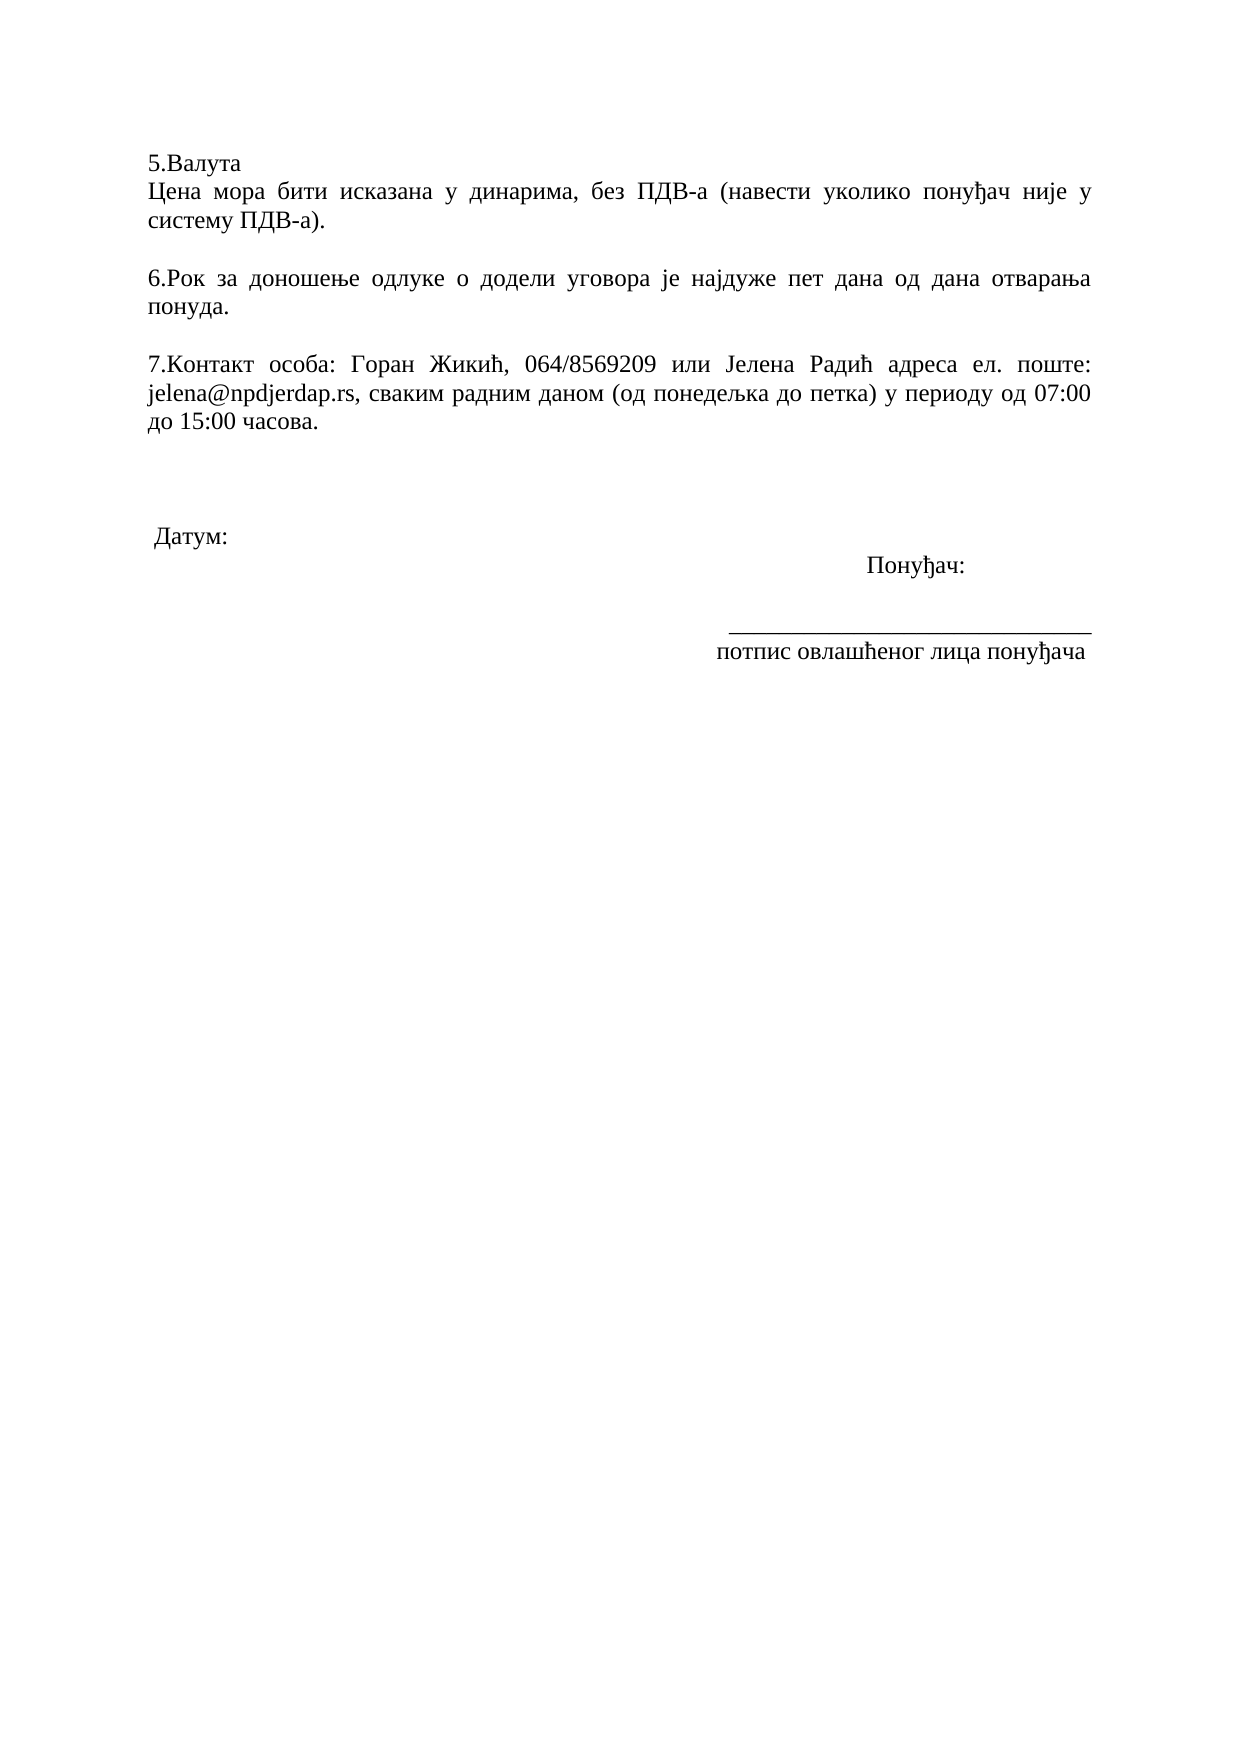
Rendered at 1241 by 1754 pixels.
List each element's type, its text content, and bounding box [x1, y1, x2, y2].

text Датум: Понуђач: [148, 521, 1093, 579]
text _____________________________ [148, 608, 1093, 636]
text Цена мора бити исказана у динарима, без ПДВ-а (навести уколико понуђач није у систему ПДВ-а). [148, 176, 1093, 234]
text 5.Валута [148, 148, 1093, 176]
text потпис овлашћеног лица понуђача [148, 636, 1093, 665]
text 6.Рок за доношење одлуке о додели уговора је најдуже пет дана од дана отварања понуда. [148, 263, 1093, 320]
text 7.Контакт особа: Горан Жикић, 064/8569209 или Јелена Радић адреса ел. поште: jelena@npdjerdap.rs, сваким радним даном (од понедељка до петка) у периоду од 07:00 до 15:00 часова. [148, 349, 1093, 435]
